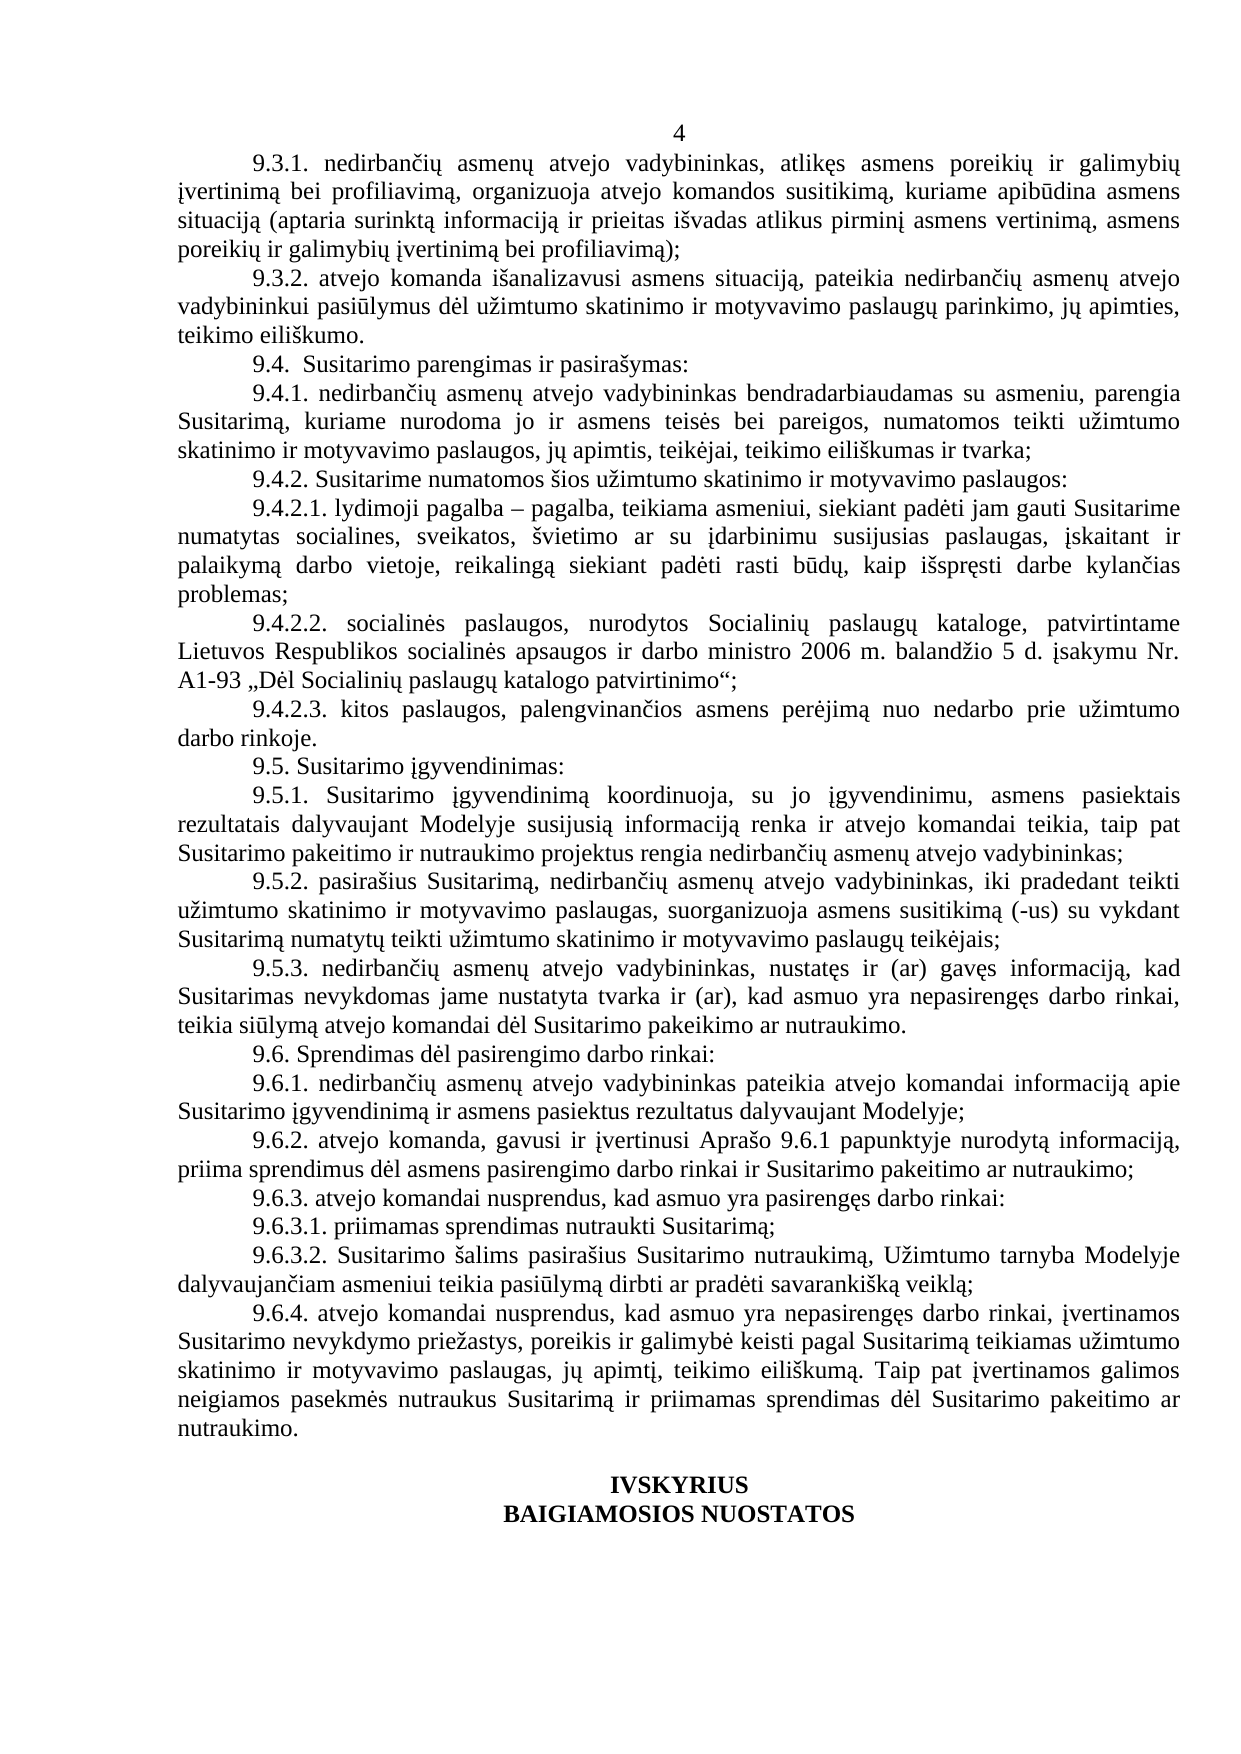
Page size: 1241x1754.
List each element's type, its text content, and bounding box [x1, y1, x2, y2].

text 9.5.1. Susitarimo įgyvendinimą koordinuoja, su jo įgyvendinimu, asmens pasiektais rezultatais dalyvaujant Modelyje susijusią informaciją renka ir atvejo komandai teikia, taip pat Susitarimo pakeitimo ir nutraukimo projektus rengia nedirbančių asmenų atvejo vadybininkas; [177, 780, 1181, 866]
text 9.6.3.1. priimamas sprendimas nutraukti Susitarimą; [177, 1211, 1181, 1240]
text 9.6.3.2. Susitarimo šalims pasirašius Susitarimo nutraukimą, Užimtumo tarnyba Modelyje dalyvaujančiam asmeniui teikia pasiūlymą dirbti ar pradėti savarankišką veiklą; [177, 1240, 1181, 1298]
text BAIGIAMOSIOS NUOSTATOS [177, 1499, 1181, 1528]
text 9.5.3. nedirbančių asmenų atvejo vadybininkas, nustatęs ir (ar) gavęs informaciją, kad Susitarimas nevykdomas jame nustatyta tvarka ir (ar), kad asmuo yra nepasirengęs darbo rinkai, teikia siūlymą atvejo komandai dėl Susitarimo pakeikimo ar nutraukimo. [177, 953, 1181, 1039]
text 9.5.2. pasirašius Susitarimą, nedirbančių asmenų atvejo vadybininkas, iki pradedant teikti užimtumo skatinimo ir motyvavimo paslaugas, suorganizuoja asmens susitikimą (-us) su vykdant Susitarimą numatytų teikti užimtumo skatinimo ir motyvavimo paslaugų teikėjais; [177, 866, 1181, 953]
text 9.6.4. atvejo komandai nusprendus, kad asmuo yra nepasirengęs darbo rinkai, įvertinamos Susitarimo nevykdymo priežastys, poreikis ir galimybė keisti pagal Susitarimą teikiamas užimtumo skatinimo ir motyvavimo paslaugas, jų apimtį, teikimo eiliškumą. Taip pat įvertinamos galimos neigiamos pasekmės nutraukus Susitarimą ir priimamas sprendimas dėl Susitarimo pakeitimo ar nutraukimo. [177, 1298, 1181, 1441]
text 9.4.2.2. socialinės paslaugos, nurodytos Socialinių paslaugų kataloge, patvirtintame Lietuvos Respublikos socialinės apsaugos ir darbo ministro 2006 m. balandžio 5 d. įsakymu Nr. A1-93 „Dėl Socialinių paslaugų katalogo patvirtinimo“; [177, 608, 1181, 694]
text 9.5. Susitarimo įgyvendinimas: [177, 751, 1181, 780]
text 9.6.1. nedirbančių asmenų atvejo vadybininkas pateikia atvejo komandai informaciją apie Susitarimo įgyvendinimą ir asmens pasiektus rezultatus dalyvaujant Modelyje; [177, 1068, 1181, 1125]
text 9.6.3. atvejo komandai nusprendus, kad asmuo yra pasirengęs darbo rinkai: [177, 1183, 1181, 1211]
text 9.4.1. nedirbančių asmenų atvejo vadybininkas bendradarbiaudamas su asmeniu, parengia Susitarimą, kuriame nurodoma jo ir asmens teisės bei pareigos, numatomos teikti užimtumo skatinimo ir motyvavimo paslaugos, jų apimtis, teikėjai, teikimo eiliškumas ir tvarka; [177, 378, 1181, 464]
text 9.3.2. atvejo komanda išanalizavusi asmens situaciją, pateikia nedirbančių asmenų atvejo vadybininkui pasiūlymus dėl užimtumo skatinimo ir motyvavimo paslaugų parinkimo, jų apimties, teikimo eiliškumo. [177, 263, 1181, 349]
text 9.4.2.3. kitos paslaugos, palengvinančios asmens perėjimą nuo nedarbo prie užimtumo darbo rinkoje. [177, 694, 1181, 751]
text 9.4.2. Susitarime numatomos šios užimtumo skatinimo ir motyvavimo paslaugos: [177, 464, 1181, 493]
text 9.6. Sprendimas dėl pasirengimo darbo rinkai: [177, 1039, 1181, 1068]
text 9.6.2. atvejo komanda, gavusi ir įvertinusi Aprašo 9.6.1 papunktyje nurodytą informaciją, priima sprendimus dėl asmens pasirengimo darbo rinkai ir Susitarimo pakeitimo ar nutraukimo; [177, 1125, 1181, 1183]
text 9.4. Susitarimo parengimas ir pasirašymas: [177, 349, 1181, 378]
text 9.4.2.1. lydimoji pagalba – pagalba, teikiama asmeniui, siekiant padėti jam gauti Susitarime numatytas socialines, sveikatos, švietimo ar su įdarbinimu susijusias paslaugas, įskaitant ir palaikymą darbo vietoje, reikalingą siekiant padėti rasti būdų, kaip išspręsti darbe kylančias problemas; [177, 493, 1181, 608]
text 9.3.1. nedirbančių asmenų atvejo vadybininkas, atlikęs asmens poreikių ir galimybių įvertinimą bei profiliavimą, organizuoja atvejo komandos susitikimą, kuriame apibūdina asmens situaciją (aptaria surinktą informaciją ir prieitas išvadas atlikus pirminį asmens vertinimą, asmens poreikių ir galimybių įvertinimą bei profiliavimą); [177, 148, 1181, 263]
text IVSKYRIUS [177, 1470, 1181, 1499]
